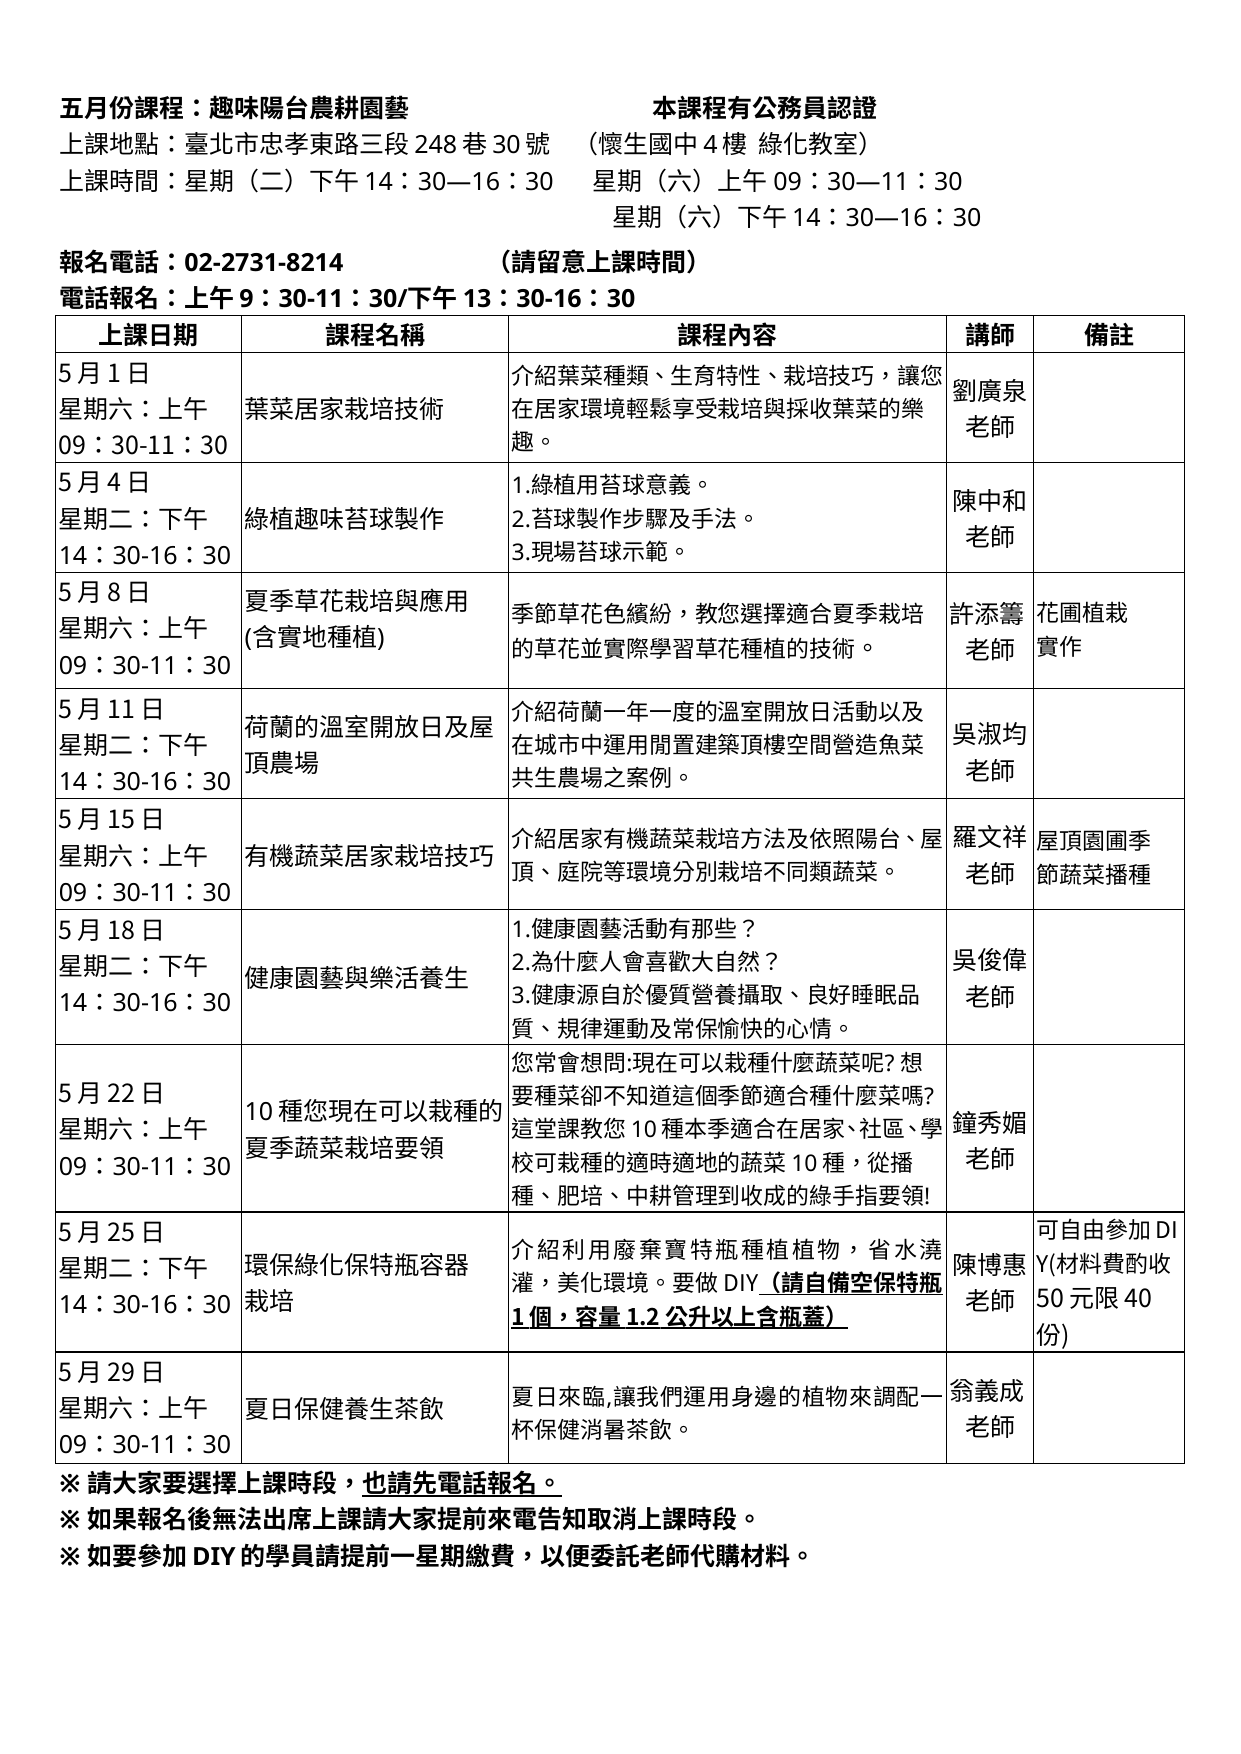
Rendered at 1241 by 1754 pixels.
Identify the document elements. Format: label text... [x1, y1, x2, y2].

text ※ 如果報名後無法出席上課請大家提前來電告知取消上課時段。 [59, 1500, 1181, 1536]
table_cell 環保綠化保特瓶容器 栽培 [242, 1213, 508, 1351]
table_header 備註 [1034, 316, 1184, 352]
table_cell [1034, 353, 1184, 462]
text ※ 請大家要選擇上課時段，也請先電話報名。 [59, 1464, 1181, 1500]
table_cell [1034, 1353, 1184, 1463]
table_header 課程內容 [509, 316, 946, 352]
table_cell 介紹葉菜種類、生育特性、栽培技巧，讓您在居家環境輕鬆享受栽培與採收葉菜的樂趣。 [509, 353, 946, 462]
table_cell 綠植趣味苔球製作 [242, 463, 508, 572]
text 報名電話：02-2731-8214 （請留意上課時間） 電話報名：上午9：30-11：30/下午13：30-16：30 [59, 242, 1181, 315]
table_header 課程名稱 [242, 316, 508, 352]
table_cell 劉廣泉 老師 [947, 353, 1033, 462]
table_cell 5月25日 星期二：下午 14：30-16：30 [56, 1213, 241, 1351]
table_cell 1.健康園藝活動有那些？ 2.為什麼人會喜歡大自然？ 3.健康源自於優質營養攝取、良好睡眠品質、規律運動及常保愉快的心情。 [509, 910, 946, 1044]
table_cell 葉菜居家栽培技術 [242, 353, 508, 462]
table_cell 夏日保健養生茶飲 [242, 1353, 508, 1463]
text 五月份課程：趣味陽台農耕園藝 本課程有公務員認證 [59, 89, 1181, 125]
table_header 上課日期 [56, 316, 241, 352]
table_cell [1034, 463, 1184, 572]
table_cell 季節草花色繽紛，教您選擇適合夏季栽培的草花並實際學習草花種植的技術。 [509, 573, 946, 688]
table_cell 5月1日 星期六：上午 09：30-11：30 [56, 353, 241, 462]
table_header 講師 [947, 316, 1033, 352]
table_cell 5月29日 星期六：上午 09：30-11：30 [56, 1353, 241, 1463]
table_cell 5月11日 星期二：下午 14：30-16：30 [56, 689, 241, 798]
table_cell 5月22日 星期六：上午 09：30-11：30 [56, 1045, 241, 1211]
table_cell 5月18日 星期二：下午 14：30-16：30 [56, 910, 241, 1044]
table_cell 1.綠植用苔球意義。 2.苔球製作步驟及手法。 3.現場苔球示範。 [509, 463, 946, 572]
table_cell 羅文祥老師 [947, 799, 1033, 909]
table_cell 吳淑均 老師 [947, 689, 1033, 798]
table_cell 5月8日 星期六：上午 09：30-11：30 [56, 573, 241, 688]
table_cell 吳俊偉老師 [947, 910, 1033, 1044]
table_cell 屋頂園圃季節蔬菜播種 [1034, 799, 1184, 909]
table_cell [1034, 910, 1184, 1044]
table_cell [1034, 1045, 1184, 1211]
table_cell 介紹利用廢棄寶特瓶種植植物，省水澆灌，美化環境。要做DIY（請自備空保特瓶1個，容量1.2公升以上含瓶蓋） [509, 1213, 946, 1351]
text ※ 如要參加DIY的學員請提前一星期繳費，以便委託老師代購材料。 [59, 1536, 1181, 1572]
table_cell 有機蔬菜居家栽培技巧 [242, 799, 508, 909]
table_cell 介紹居家有機蔬菜栽培方法及依照陽台、屋頂、庭院等環境分別栽培不同類蔬菜。 [509, 799, 946, 909]
table_cell 可自由參加DIY(材料費酌收50元限40份) [1034, 1213, 1184, 1351]
table_cell 介紹荷蘭一年一度的溫室開放日活動以及在城市中運用閒置建築頂樓空間營造魚菜共生農場之案例。 [509, 689, 946, 798]
table_cell 花圃植栽 實作 [1034, 573, 1184, 688]
table_cell 鐘秀媚 老師 [947, 1045, 1033, 1211]
table_cell 10種您現在可以栽種的夏季蔬菜栽培要領 [242, 1045, 508, 1211]
table_cell 夏日來臨,讓我們運用身邊的植物來調配一杯保健消暑茶飲。 [509, 1353, 946, 1463]
text 星期（六）下午14：30—16：30 [59, 197, 1181, 234]
table_cell 荷蘭的溫室開放日及屋頂農場 [242, 689, 508, 798]
table_cell 陳中和 老師 [947, 463, 1033, 572]
text 上課時間：星期（二）下午14：30—16：30 星期（六）上午 09：30—11：30 [59, 161, 1181, 197]
table_cell [1034, 689, 1184, 798]
table_cell 翁義成 老師 [947, 1353, 1033, 1463]
table_cell 您常會想問:現在可以栽種什麼蔬菜呢? 想要種菜卻不知道這個季節適合種什麼菜嗎?這堂課教您10種本季適合在居家、社區、學校可栽種的適時適地的蔬菜10種，從播種、肥培、中耕管理到收成的綠手指要領! [509, 1045, 946, 1211]
table_cell 許添籌 老師 [947, 573, 1033, 688]
table_cell 5月15日 星期六：上午 09：30-11：30 [56, 799, 241, 909]
table_cell 5月4日 星期二：下午 14：30-16：30 [56, 463, 241, 572]
table_cell 陳博惠 老師 [947, 1213, 1033, 1351]
text 上課地點：臺北市忠孝東路三段248巷30號 （懷生國中4樓 綠化教室） [59, 125, 1181, 161]
table_cell 健康園藝與樂活養生 [242, 910, 508, 1044]
table_cell 夏季草花栽培與應用 (含實地種植) [242, 573, 508, 688]
